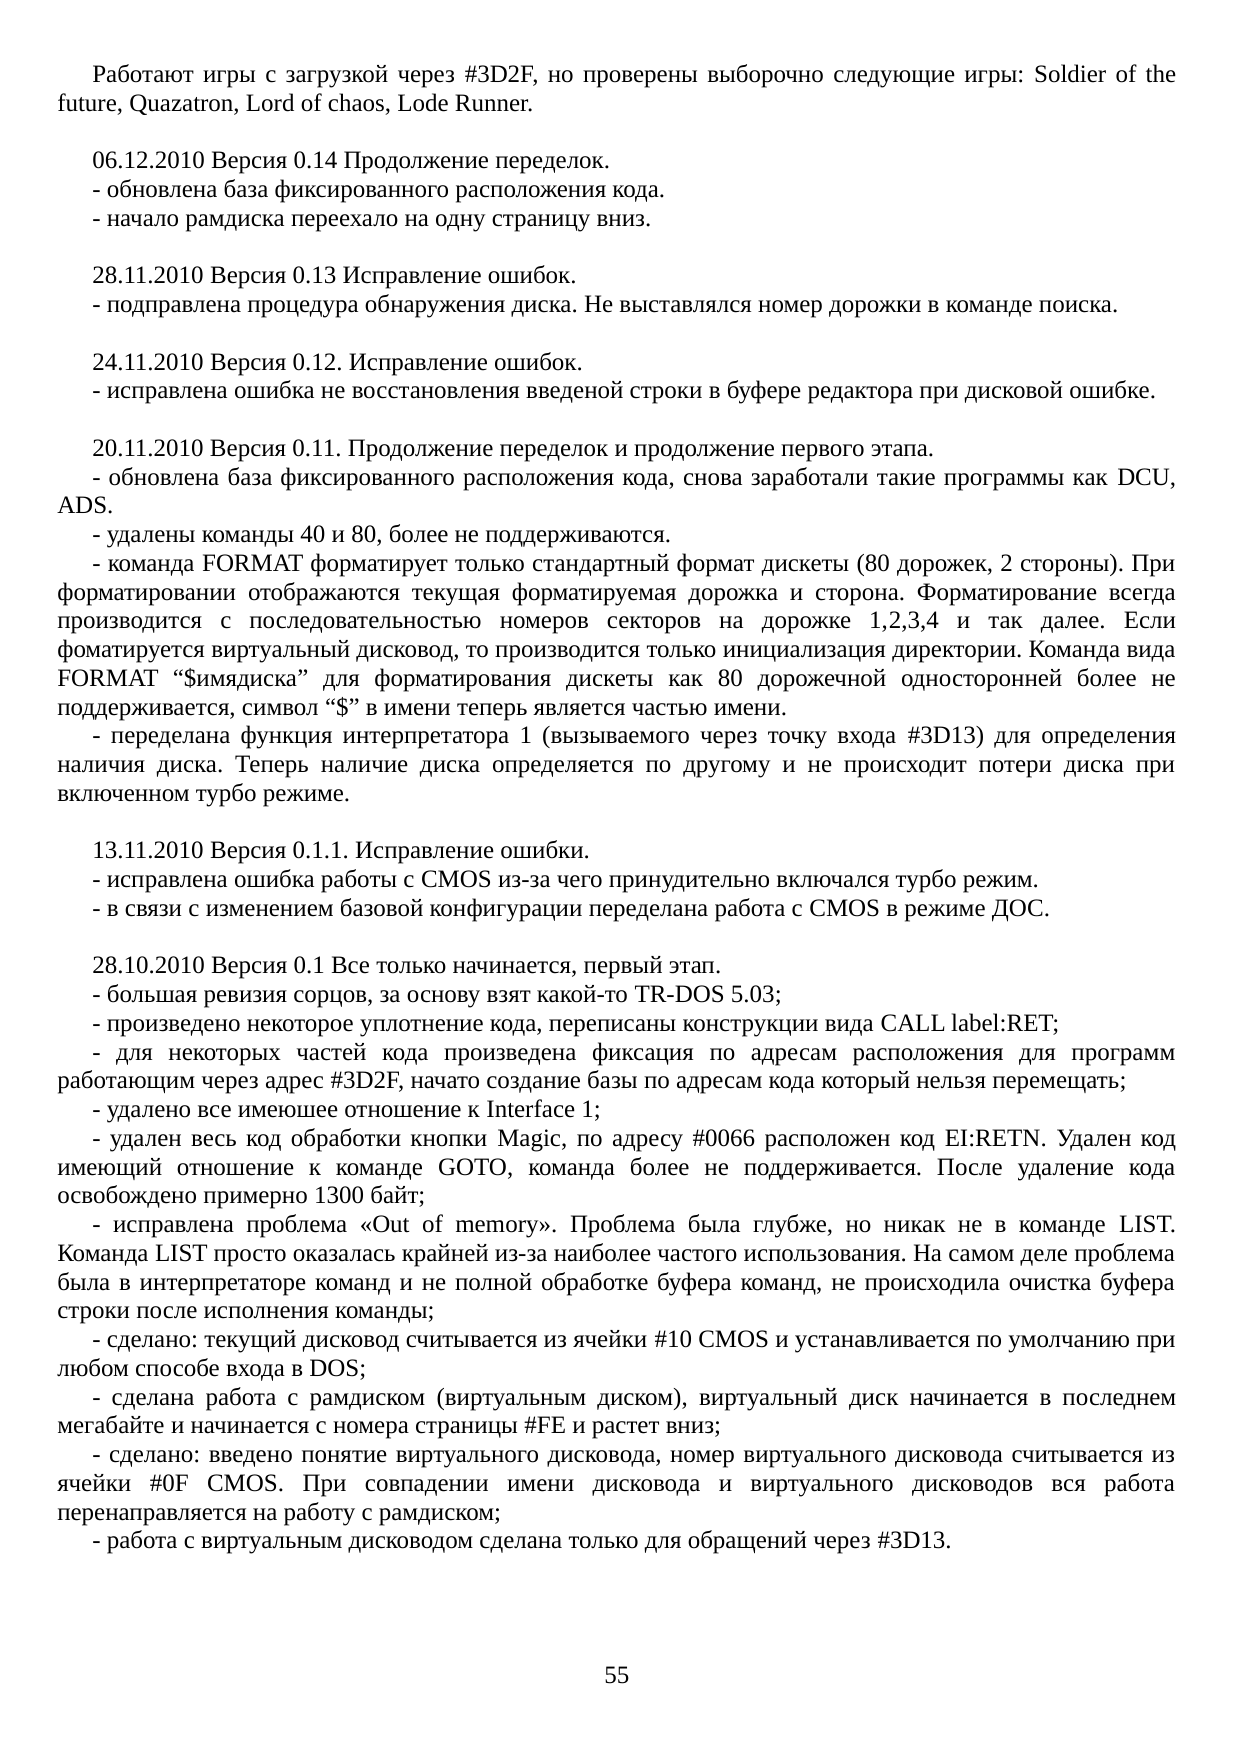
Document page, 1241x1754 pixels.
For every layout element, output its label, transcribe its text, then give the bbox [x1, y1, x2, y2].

text - в связи с изменением базовой конфигурации переделана работа с CMOS в режиме ДОС. [57, 893, 1176, 922]
text - сделано: введено понятие виртуального дисковода, номер виртуального дисковода считывается из ячейки #0F CMOS. При совпадении имени дисковода и виртуального дисководов вся работа перенаправляется на работу с рамдиском; [57, 1439, 1176, 1526]
text - обновлена база фиксированного расположения кода. [57, 174, 1176, 203]
text - удалены команды 40 и 80, более не поддерживаются. [57, 519, 1176, 548]
text - сделана работа с рамдиском (виртуальным диском), виртуальный диск начинается в последнем мегабайте и начинается с номера страницы #FE и растет вниз; [57, 1382, 1176, 1439]
text - произведено некоторое уплотнение кода, переписаны конструкции вида CALL label:RET; [57, 1008, 1176, 1037]
text - удален весь код обработки кнопки Magic, по адресу #0066 расположен код EI:RETN. Удален код имеющий отношение к команде GOTO, команда более не поддерживается. После удаление кода освобождено примерно 1300 байт; [57, 1123, 1176, 1209]
text - большая ревизия сорцов, за основу взят какой-то TR-DOS 5.03; [57, 979, 1176, 1008]
text - для некоторых частей кода произведена фиксация по адресам расположения для программ работающим через адрес #3D2F, начато создание базы по адресам кода который нельзя перемещать; [57, 1037, 1176, 1094]
text 06.12.2010 Версия 0.14 Продолжение переделок. [57, 146, 1176, 174]
text - подправлена процедура обнаружения диска. Не выставлялся номер дорожки в команде поиска. [57, 289, 1176, 318]
text - исправлена ошибка работы с CMOS из-за чего принудительно включался турбо режим. [57, 864, 1176, 893]
text - работа с виртуальным дисководом сделана только для обращений через #3D13. [57, 1526, 1176, 1554]
text 28.11.2010 Версия 0.13 Исправление ошибок. [57, 261, 1176, 289]
text Работают игры с загрузкой через #3D2F, но проверены выборочно следующие игры: Soldier of the future, Quazatron, Lord of chaos, Lode Runner. [57, 59, 1176, 117]
text - переделана функция интерпретатора 1 (вызываемого через точку входа #3D13) для определения наличия диска. Теперь наличие диска определяется по другому и не происходит потери диска при включенном турбо режиме. [57, 721, 1176, 807]
text 13.11.2010 Версия 0.1.1. Исправление ошибки. [57, 836, 1176, 864]
text - исправлена ошибка не восстановления введеной строки в буфере редактора при дисковой ошибке. [57, 376, 1176, 404]
text - сделано: текущий дисковод считывается из ячейки #10 CMOS и устанавливается по умолчанию при любом способе входа в DOS; [57, 1324, 1176, 1382]
text - исправлена проблема «Out of memory». Проблема была глубже, но никак не в команде LIST. Команда LIST просто оказалась крайней из-за наиболее частого использования. На самом деле проблема была в интерпретаторе команд и не полной обработке буфера команд, не происходила очистка буфера строки после исполнения команды; [57, 1209, 1176, 1324]
text - начало рамдиска переехало на одну страницу вниз. [57, 203, 1176, 232]
text - удалено все имеюшее отношение к Interface 1; [57, 1094, 1176, 1123]
text 20.11.2010 Версия 0.11. Продолжение переделок и продолжение первого этапа. [57, 433, 1176, 462]
text - обновлена база фиксированного расположения кода, снова заработали такие программы как DCU, ADS. [57, 462, 1176, 519]
text 28.10.2010 Версия 0.1 Все только начинается, первый этап. [57, 951, 1176, 979]
text - команда FORMAT форматирует только стандартный формат дискеты (80 дорожек, 2 стороны). При форматировании отображаются текущая форматируемая дорожка и сторона. Форматирование всегда производится с последовательностью номеров секторов на дорожке 1,2,3,4 и так далее. Если фоматируется виртуальный дисковод, то производится только инициализация директории. Команда вида FORMAT “$имядиска” для форматирования дискеты как 80 дорожечной односторонней более не поддерживается, символ “$” в имени теперь является частью имени. [57, 548, 1176, 721]
text 24.11.2010 Версия 0.12. Исправление ошибок. [57, 347, 1176, 376]
